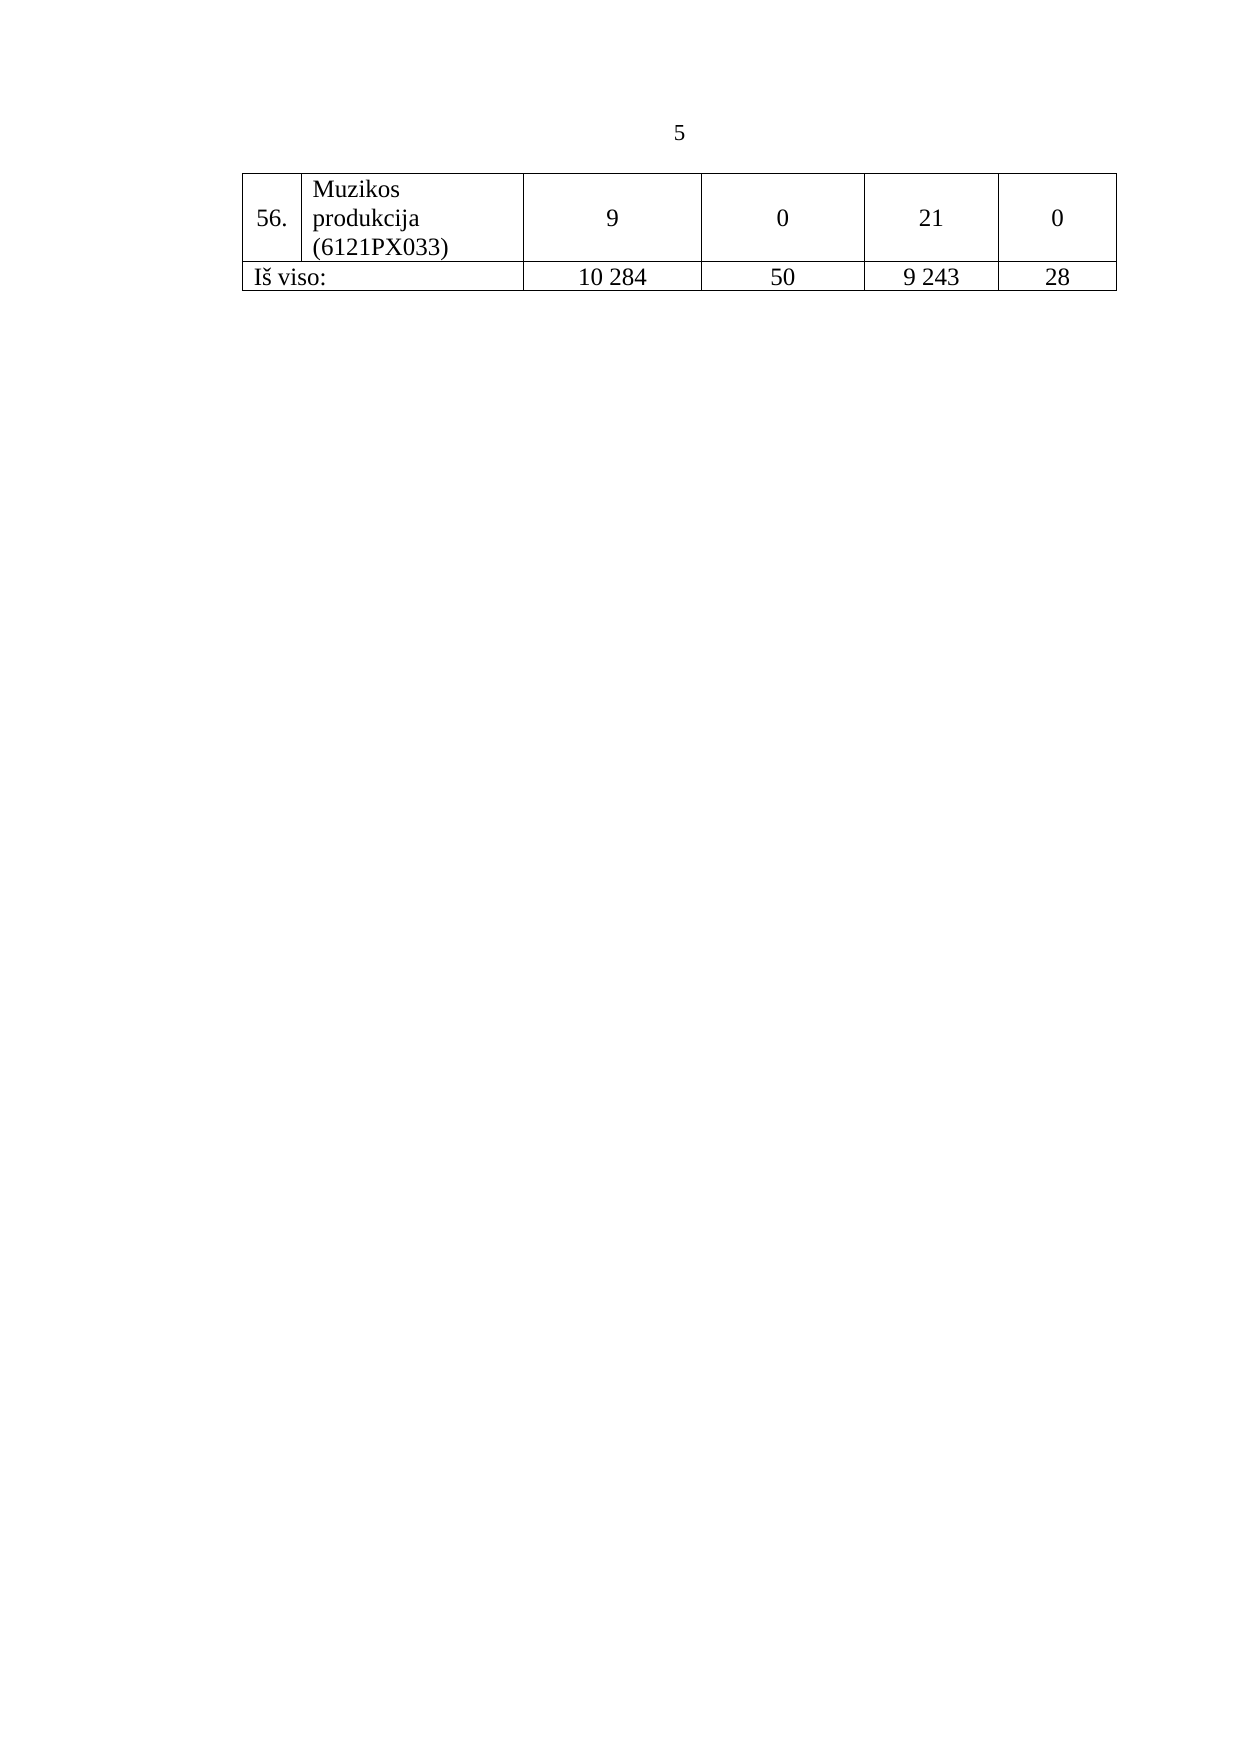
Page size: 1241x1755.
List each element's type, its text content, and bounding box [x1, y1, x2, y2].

table_cell 28 [999, 262, 1116, 290]
table_cell 21 [865, 174, 998, 261]
table_cell 9 243 [865, 262, 998, 290]
table_cell Iš viso: [243, 262, 523, 290]
table_cell 9 [524, 174, 701, 261]
table_cell 0 [702, 174, 864, 261]
table_cell 56. [243, 174, 301, 261]
table_cell Muzikos produkcija (6121PX033) [302, 174, 523, 261]
table_cell 0 [999, 174, 1116, 261]
table_cell 10 284 [524, 262, 701, 290]
table_cell 50 [702, 262, 864, 290]
